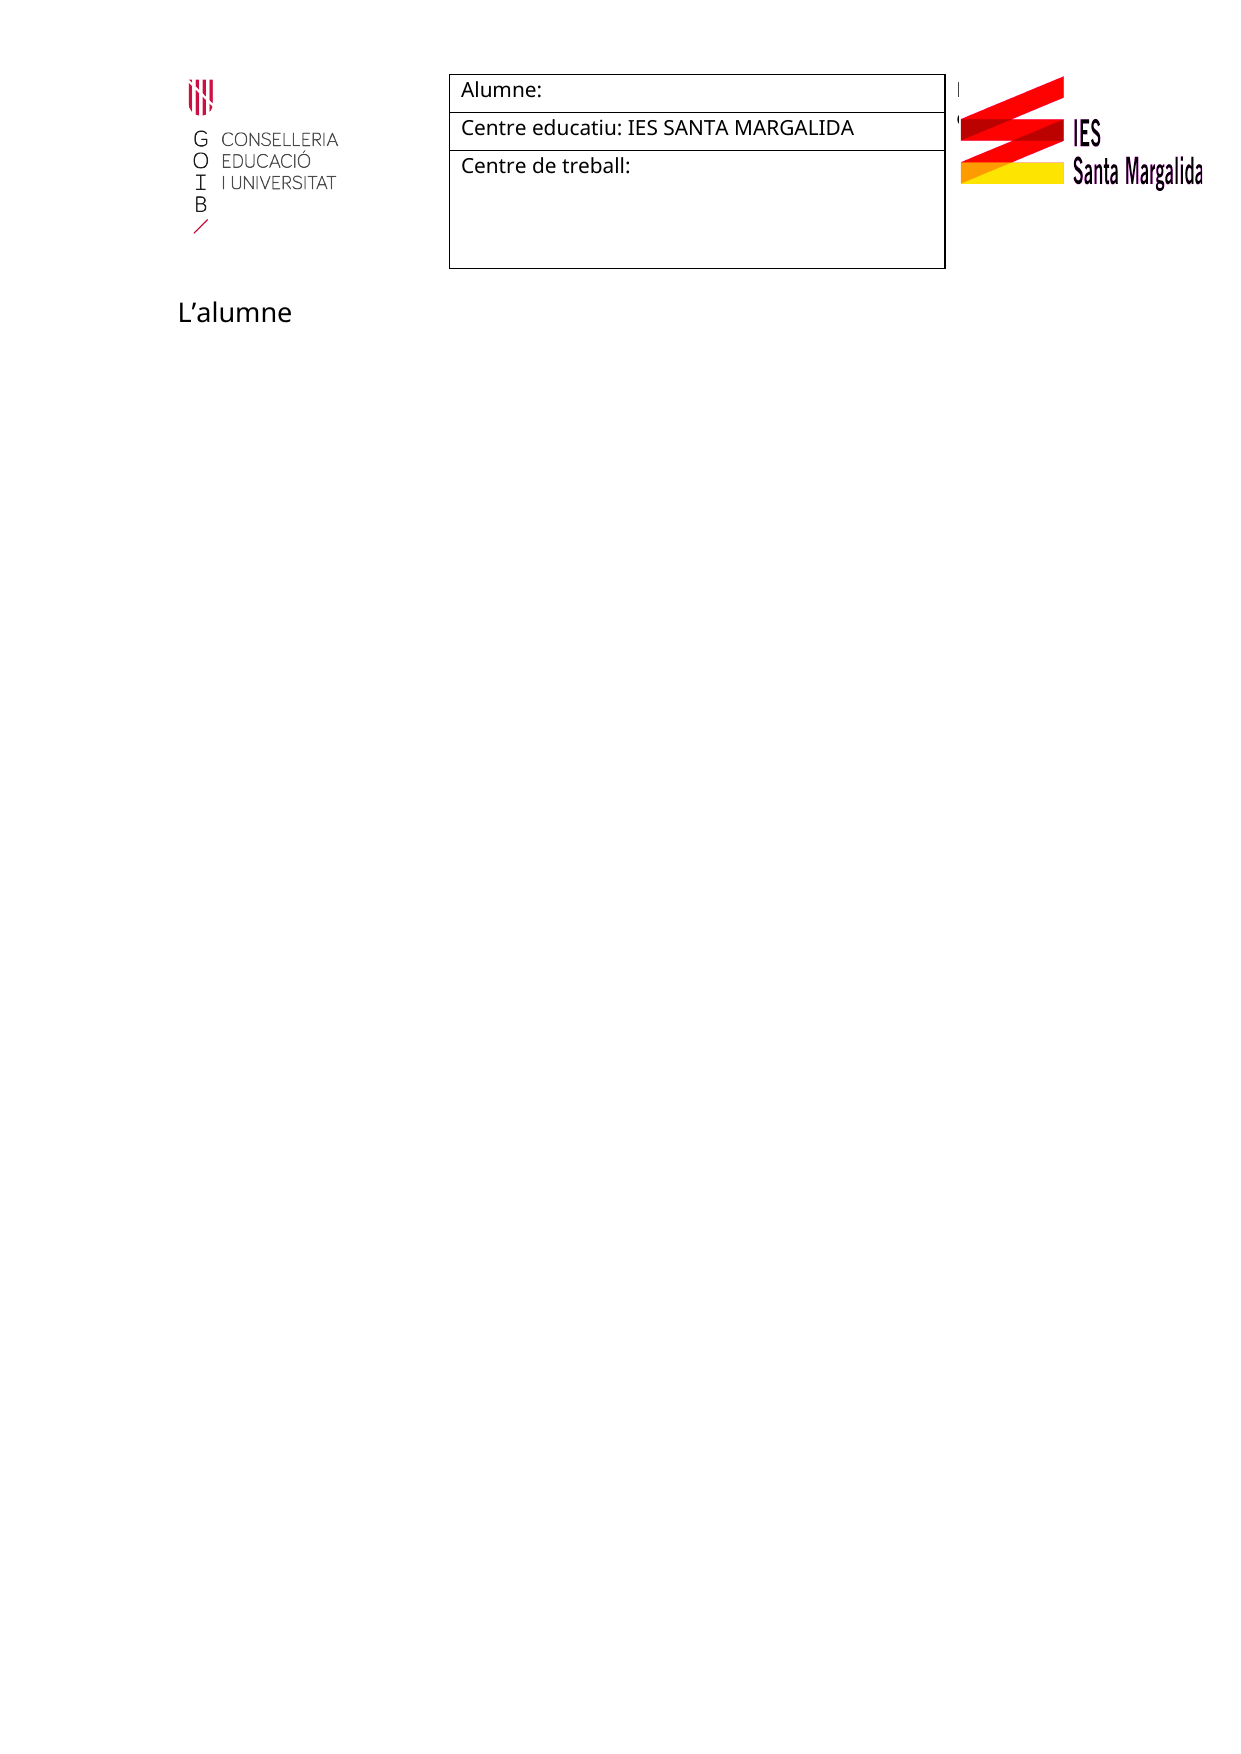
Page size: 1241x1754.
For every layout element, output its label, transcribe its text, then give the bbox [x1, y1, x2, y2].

picture [960, 76, 1203, 191]
text L’alumne [177, 293, 1122, 330]
picture [180, 73, 347, 240]
